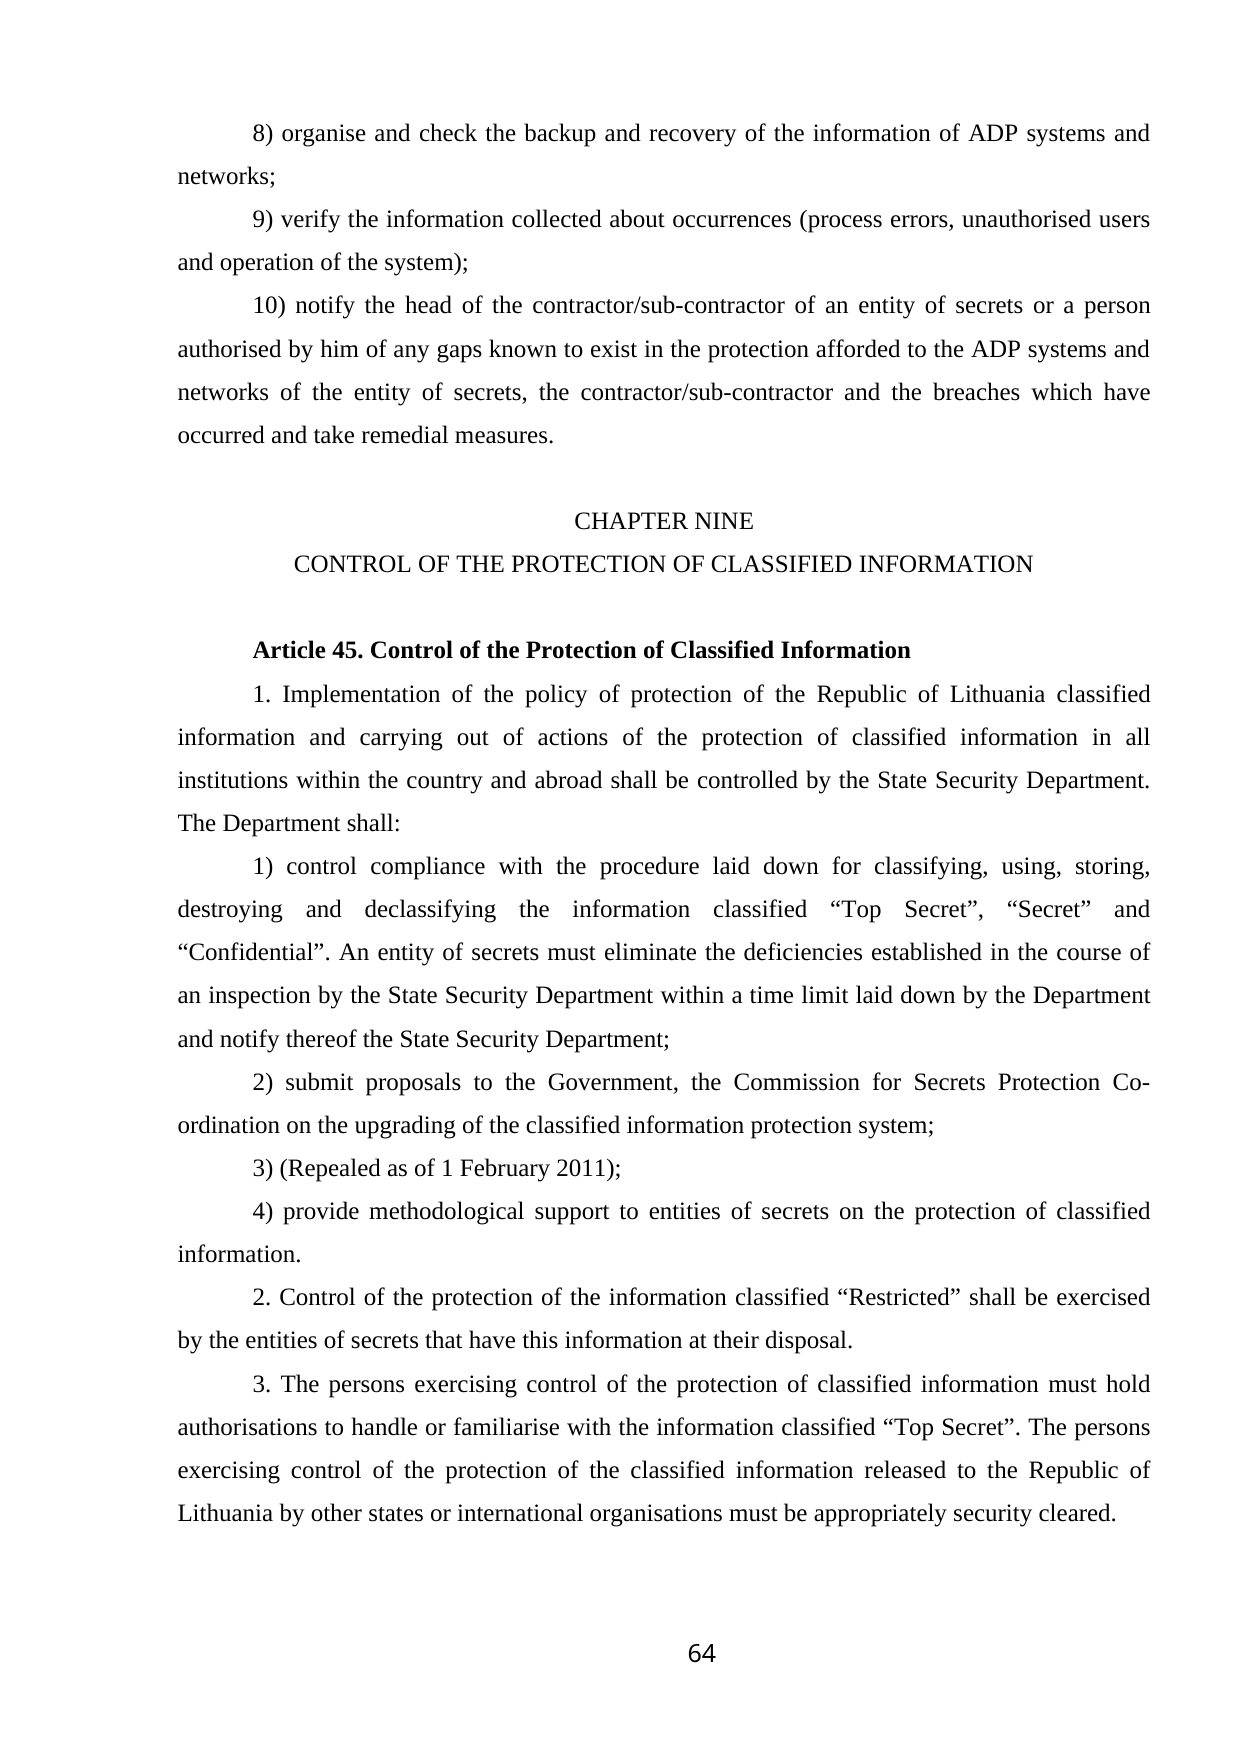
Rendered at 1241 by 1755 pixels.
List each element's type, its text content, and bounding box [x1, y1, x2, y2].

text 1) control compliance with the procedure laid down for classifying, using, storing, destroying and declassifying the information classified “Top Secret”, “Secret” and “Confidential”. An entity of secrets must eliminate the deficiencies established in the course of an inspection by the State Security Department within a time limit laid down by the Department and notify thereof the State Security Department; [177, 851, 1152, 1052]
text CHAPTER NINE [177, 506, 1151, 535]
text CONTROL OF THE PROTECTION OF CLASSIFIED INFORMATION [177, 549, 1151, 578]
text 8) organise and check the backup and recovery of the information of ADP systems and networks; [177, 118, 1152, 190]
text 9) verify the information collected about occurrences (process errors, unauthorised users and operation of the system); [177, 204, 1152, 276]
text 3) (Repealed as of 1 February 2011); [177, 1153, 1152, 1182]
text 3. The persons exercising control of the protection of classified information must hold authorisations to handle or familiarise with the information classified “Top Secret”. The persons exercising control of the protection of the classified information released to the Republic of Lithuania by other states or international organisations must be appropriately security cleared. [177, 1369, 1152, 1527]
text 2. Control of the protection of the information classified “Restricted” shall be exercised by the entities of secrets that have this information at their disposal. [177, 1282, 1152, 1354]
text Article 45. Control of the Protection of Classified Information [177, 636, 1152, 664]
text 10) notify the head of the contractor/sub-contractor of an entity of secrets or a person authorised by him of any gaps known to exist in the protection afforded to the ADP systems and networks of the entity of secrets, the contractor/sub-contractor and the breaches which have occurred and take remedial measures. [177, 291, 1152, 449]
text 2) submit proposals to the Government, the Commission for Secrets Protection Co-ordination on the upgrading of the classified information protection system; [177, 1067, 1152, 1139]
text 4) provide methodological support to entities of secrets on the protection of classified information. [177, 1196, 1152, 1268]
text 1. Implementation of the policy of protection of the Republic of Lithuania classified information and carrying out of actions of the protection of classified information in all institutions within the country and abroad shall be controlled by the State Security Department. The Department shall: [177, 679, 1152, 837]
